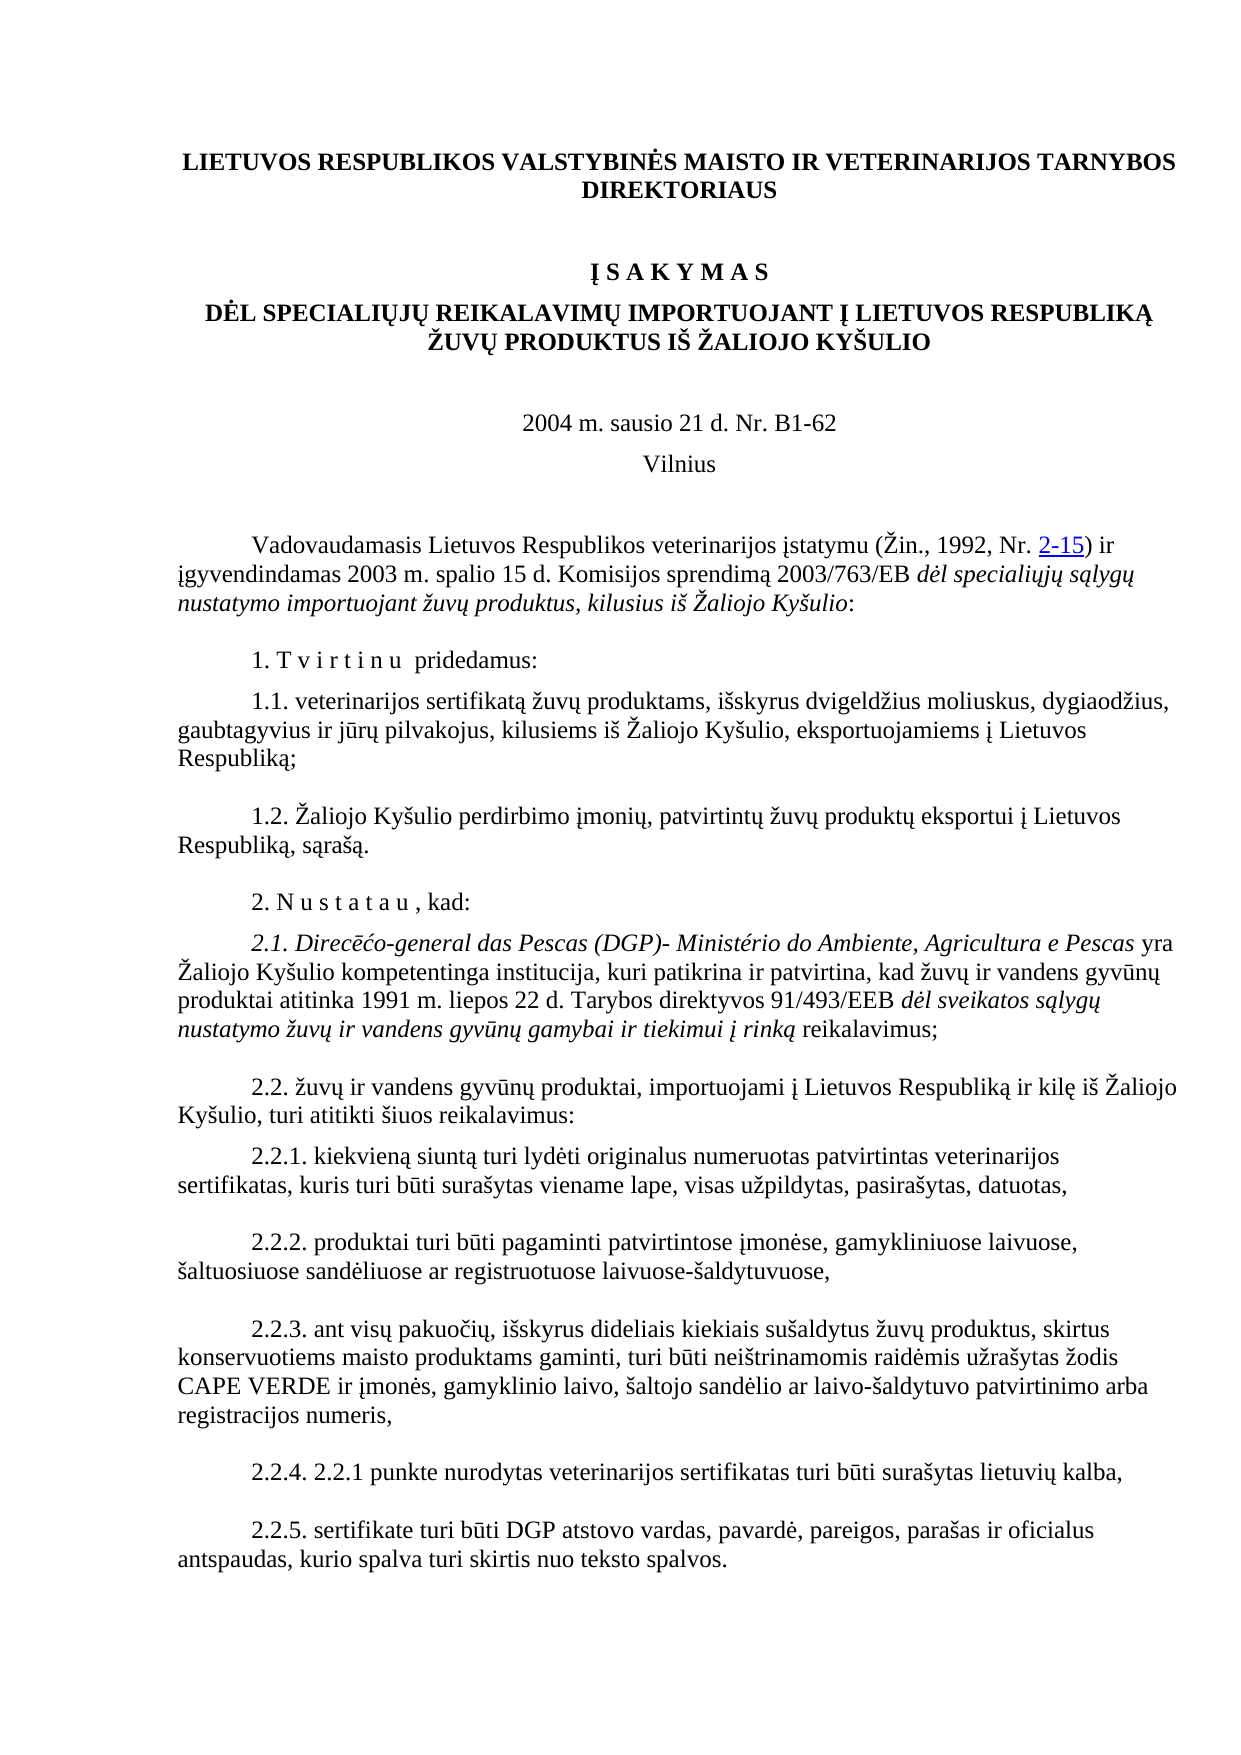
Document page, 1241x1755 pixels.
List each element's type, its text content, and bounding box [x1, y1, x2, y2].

text Vilnius [177, 449, 1181, 477]
text 1.2. Žaliojo Kyšulio perdirbimo įmonių, patvirtintų žuvų produktų eksportui į Lietuvos Respubliką, sąrašą. [177, 801, 1181, 858]
text 2.2. žuvų ir vandens gyvūnų produktai, importuojami į Lietuvos Respubliką ir kilę iš Žaliojo Kyšulio, turi atitikti šiuos reikalavimus: [177, 1072, 1181, 1129]
text Į S A K Y M A S [177, 257, 1181, 286]
text 1.1. veterinarijos sertifikatą žuvų produktams, išskyrus dvigeldžius moliuskus, dygiaodžius, gaubtagyvius ir jūrų pilvakojus, kilusiems iš Žaliojo Kyšulio, eksportuojamiems į Lietuvos Respubliką; [177, 686, 1181, 772]
text 2.2.5. sertifikate turi būti DGP atstovo vardas, pavardė, pareigos, parašas ir oficialus antspaudas, kurio spalva turi skirtis nuo teksto spalvos. [177, 1515, 1181, 1572]
text 2.2.3. ant visų pakuočių, išskyrus dideliais kiekiais sušaldytus žuvų produktus, skirtus konservuotiems maisto produktams gaminti, turi būti neištrinamomis raidėmis užrašytas žodis Cape Verde ir įmonės, gamyklinio laivo, šaltojo sandėlio ar laivo-šaldytuvo patvirtinimo arba registracijos numeris, [177, 1314, 1181, 1429]
text 2.2.2. produktai turi būti pagaminti patvirtintose įmonėse, gamykliniuose laivuose, šaltuosiuose sandėliuose ar registruotuose laivuose-šaldytuvuose, [177, 1227, 1181, 1285]
text LIETUVOS RESPUBLIKOS VALSTYBINĖS MAISTO IR VETERINARIJOS TARNYBOS DIREKTORIAUS [177, 147, 1181, 204]
text 2.2.4. 2.2.1 punkte nurodytas veterinarijos sertifikatas turi būti surašytas lietuvių kalba, [177, 1457, 1181, 1486]
text 2.2.1. kiekvieną siuntą turi lydėti originalus numeruotas patvirtintas veterinarijos sertifikatas, kuris turi būti surašytas viename lape, visas užpildytas, pasirašytas, datuotas, [177, 1141, 1181, 1199]
text Vadovaudamasis Lietuvos Respublikos veterinarijos įstatymu (Žin., 1992, Nr. 2-15) ir įgyvendindamas 2003 m. spalio 15 d. Komisijos sprendimą 2003/763/EB dėl specialiųjų sąlygų nustatymo importuojant žuvų produktus, kilusius iš Žaliojo Kyšulio: [177, 530, 1181, 616]
text 1. Tvirtinu pridedamus: [177, 645, 1181, 674]
text 2. Nustatau, kad: [177, 887, 1181, 916]
text DĖL SPECIALIŲJŲ REIKALAVIMŲ IMPORTUOJANT Į LIETUVOS RESPUBLIKĄ ŽUVŲ PRODUKTUS IŠ ŽALIOJO KYŠULIO [177, 298, 1181, 355]
text 2.1. Direcēćo-general das Pescas (DGP)- Ministério do Ambiente, Agricultura e Pescas yra Žaliojo Kyšulio kompetentinga institucija, kuri patikrina ir patvirtina, kad žuvų ir vandens gyvūnų produktai atitinka 1991 m. liepos 22 d. Tarybos direktyvos 91/493/EEB dėl sveikatos sąlygų nustatymo žuvų ir vandens gyvūnų gamybai ir tiekimui į rinką reikalavimus; [177, 928, 1181, 1043]
text 2004 m. sausio 21 d. Nr. B1-62 [177, 408, 1181, 437]
